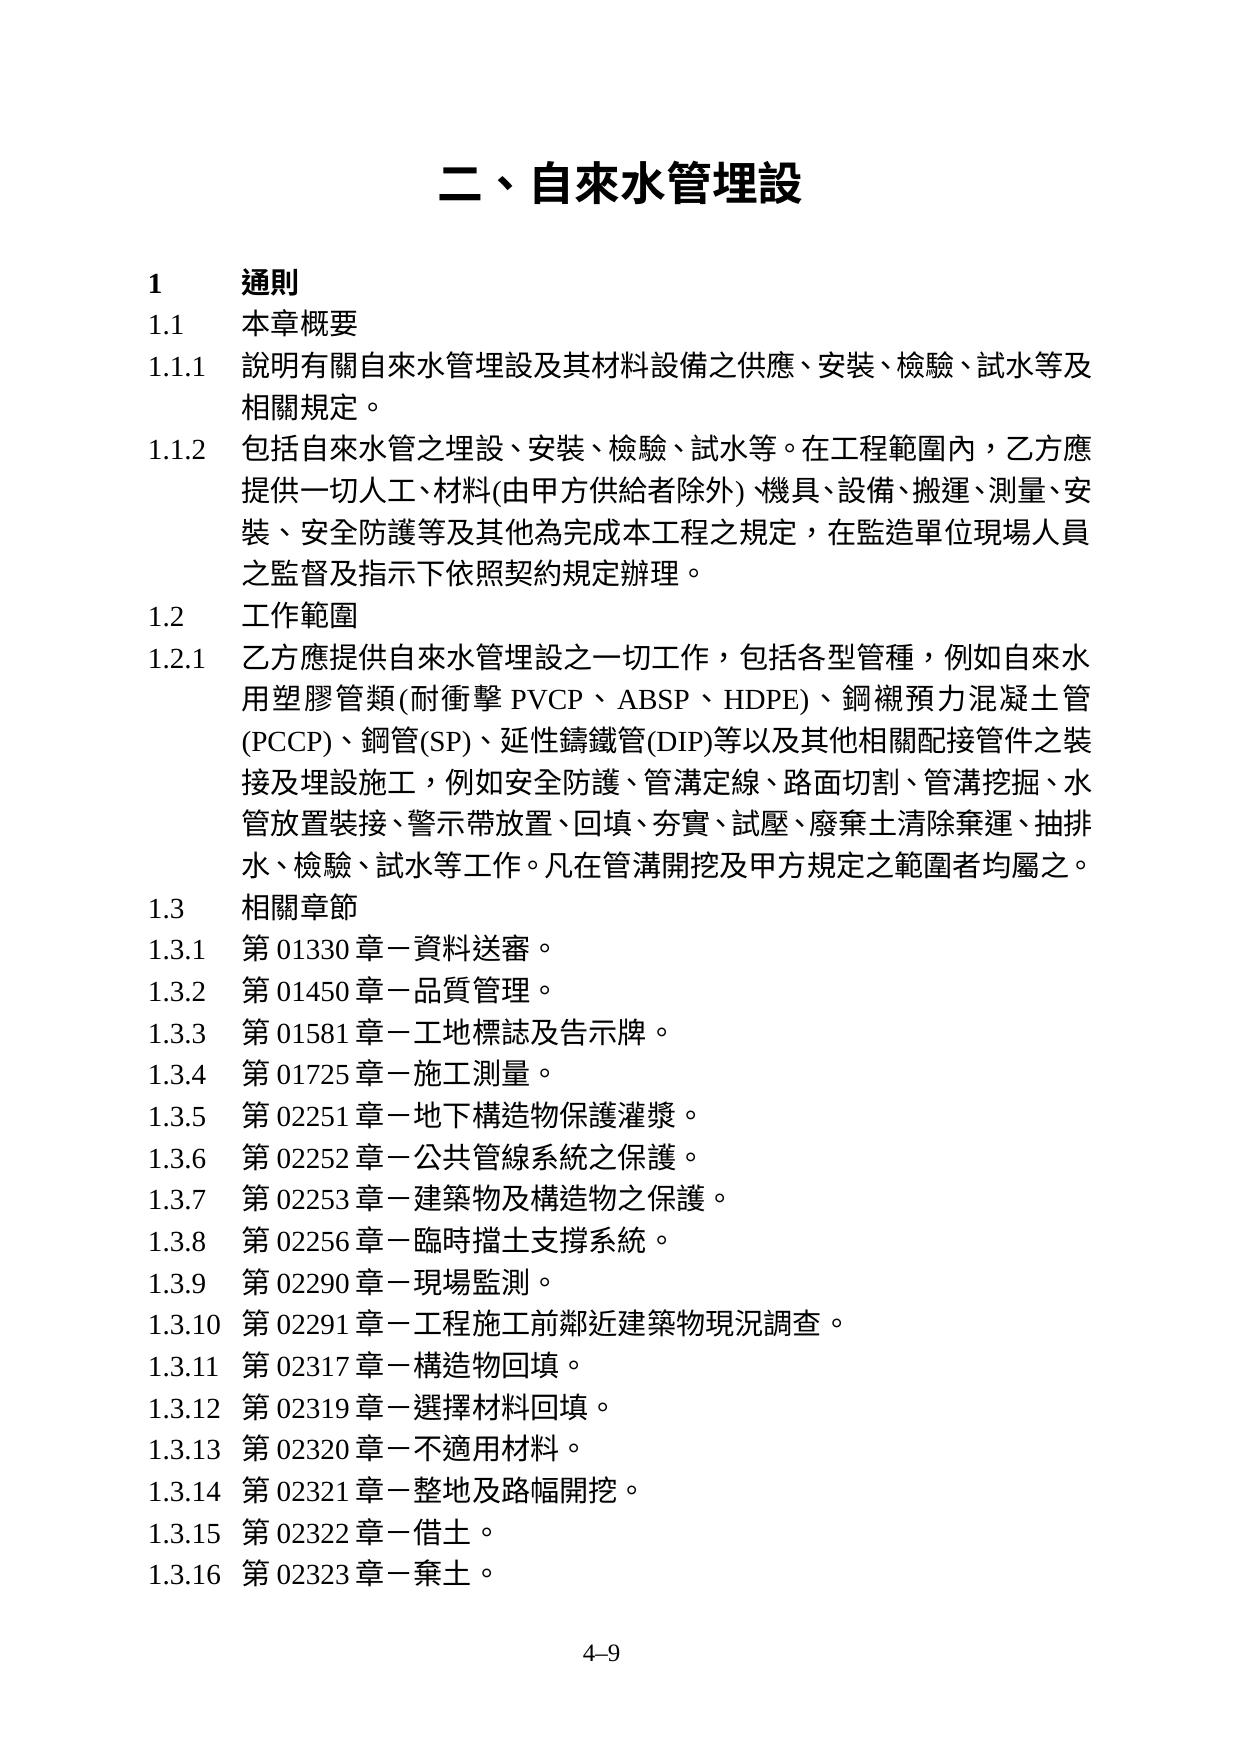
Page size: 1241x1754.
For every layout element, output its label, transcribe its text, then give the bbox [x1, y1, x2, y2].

text 1.3.11 第02317章－構造物回填。 [148, 1343, 1092, 1385]
text 1.3.1 第01330章－資料送審。 [148, 926, 1092, 968]
text 1.3.2 第01450章－品質管理。 [148, 968, 1092, 1010]
text 1.1.2 包括自來水管之埋設、安裝、檢驗、試水等。在工程範圍內，乙方應提供一切人工、材料(由甲方供給者除外)、機具、設備、搬運、測量、安裝、安全防護等及其他為完成本工程之規定，在監造單位現場人員之監督及指示下依照契約規定辦理。 [148, 426, 1092, 593]
text 1.3.15 第02322章－借土。 [148, 1510, 1092, 1551]
text 1.2 工作範圍 [148, 593, 1092, 635]
text 1.3 相關章節 [148, 885, 1092, 926]
text 1.3.4 第01725章－施工測量。 [148, 1051, 1092, 1093]
text 1.3.5 第02251章－地下構造物保護灌漿。 [148, 1093, 1092, 1135]
text 1.2.1 乙方應提供自來水管埋設之一切工作，包括各型管種，例如自來水用塑膠管類(耐衝擊PVCP、ABSP、HDPE)、鋼襯預力混凝土管(PCCP)、鋼管(SP)、延性鑄鐵管(DIP)等以及其他相關配接管件之裝接及埋設施工，例如安全防護、管溝定線、路面切割、管溝挖掘、水管放置裝接、警示帶放置、回填、夯實、試壓、廢棄土清除棄運、抽排水、檢驗、試水等工作。凡在管溝開挖及甲方規定之範圍者均屬之。 [148, 635, 1092, 885]
text 1.3.7 第02253章－建築物及構造物之保護。 [148, 1176, 1092, 1218]
text 1.3.10 第02291章－工程施工前鄰近建築物現況調查。 [148, 1301, 1092, 1343]
text 1.3.16 第02323章－棄土。 [148, 1551, 1092, 1593]
text 1.1.1 說明有關自來水管埋設及其材料設備之供應、安裝、檢驗、試水等及相關規定。 [148, 343, 1092, 426]
text 1.3.12 第02319章－選擇材料回填。 [148, 1385, 1092, 1426]
text 1.3.6 第02252章－公共管線系統之保護。 [148, 1135, 1092, 1176]
text 1.3.9 第02290章－現場監測。 [148, 1260, 1092, 1301]
text 1 通則 [148, 260, 1092, 301]
text 1.3.8 第02256章－臨時擋土支撐系統。 [148, 1218, 1092, 1260]
text 1.3.3 第01581章－工地標誌及告示牌。 [148, 1010, 1092, 1051]
text 二、自來水管埋設 [148, 148, 1092, 214]
text 1.3.14 第02321章－整地及路幅開挖。 [148, 1468, 1092, 1510]
text 1.1 本章概要 [148, 301, 1092, 343]
text 1.3.13 第02320章－不適用材料。 [148, 1426, 1092, 1468]
